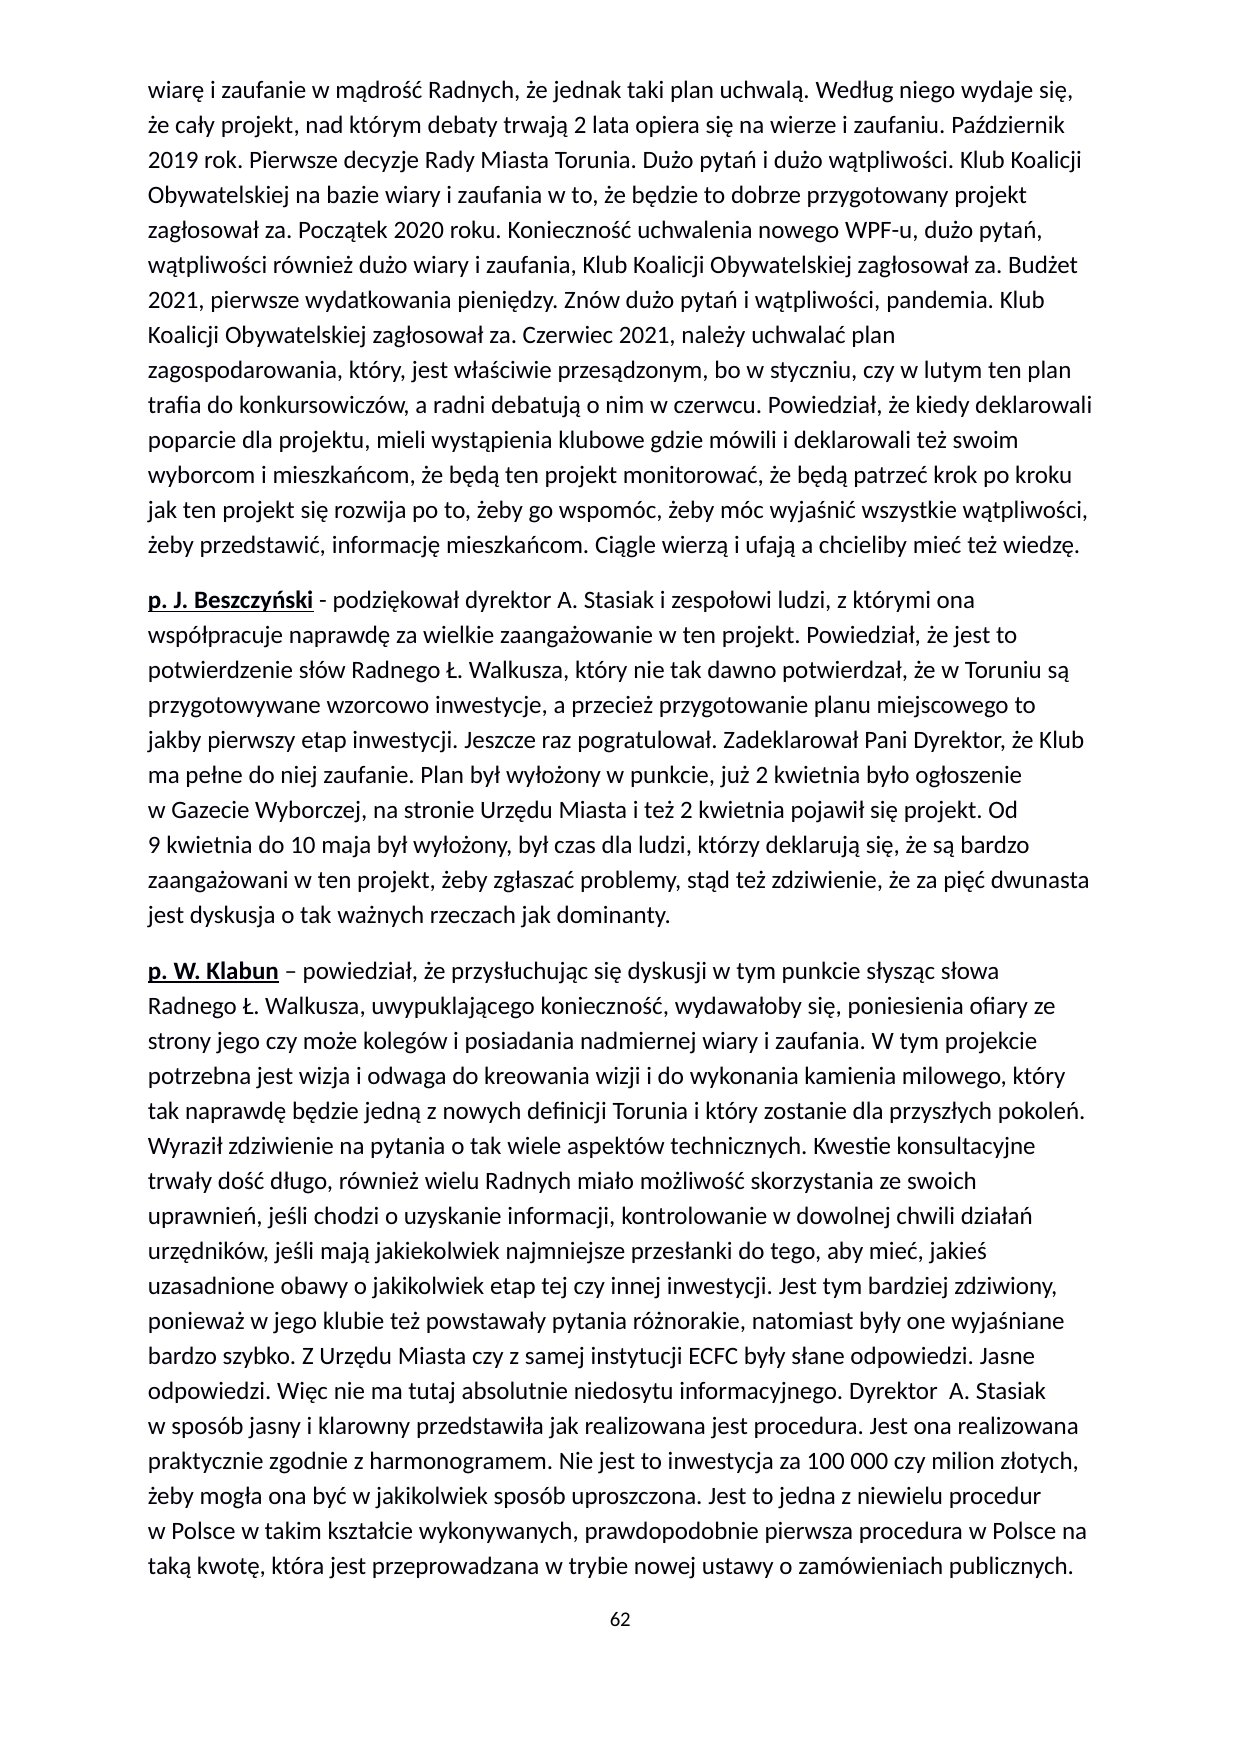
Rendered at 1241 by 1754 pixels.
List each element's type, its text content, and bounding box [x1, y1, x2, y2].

text wiarę i zaufanie w mądrość Radnych, że jednak taki plan uchwalą. Według niego wydaje się, że cały projekt, nad którym debaty trwają 2 lata opiera się na wierze i zaufaniu. Październik 2019 rok. Pierwsze decyzje Rady Miasta Torunia. Dużo pytań i dużo wątpliwości. Klub Koalicji Obywatelskiej na bazie wiary i zaufania w to, że będzie to dobrze przygotowany projekt zagłosował za. Początek 2020 roku. Konieczność uchwalenia nowego WPF-u, dużo pytań, wątpliwości również dużo wiary i zaufania, Klub Koalicji Obywatelskiej zagłosował za. Budżet 2021, pierwsze wydatkowania pieniędzy. Znów dużo pytań i wątpliwości, pandemia. Klub Koalicji Obywatelskiej zagłosował za. Czerwiec 2021, należy uchwalać plan zagospodarowania, który, jest właściwie przesądzonym, bo w styczniu, czy w lutym ten plan trafia do konkursowiczów, a radni debatują o nim w czerwcu. Powiedział, że kiedy deklarowali poparcie dla projektu, mieli wystąpienia klubowe gdzie mówili i deklarowali też swoim wyborcom i mieszkańcom, że będą ten projekt monitorować, że będą patrzeć krok po kroku jak ten projekt się rozwija po to, żeby go wspomóc, żeby móc wyjaśnić wszystkie wątpliwości, żeby przedstawić, informację mieszkańcom. Ciągle wierzą i ufają a chcieliby mieć też wiedzę. [148, 74, 1093, 559]
text p. J. Beszczyński - podziękował dyrektor A. Stasiak i zespołowi ludzi, z którymi ona współpracuje naprawdę za wielkie zaangażowanie w ten projekt. Powiedział, że jest to potwierdzenie słów Radnego Ł. Walkusza, który nie tak dawno potwierdzał, że w Toruniu są przygotowywane wzorcowo inwestycje, a przecież przygotowanie planu miejscowego to jakby pierwszy etap inwestycji. Jeszcze raz pogratulował. Zadeklarował Pani Dyrektor, że Klub ma pełne do niej zaufanie. Plan był wyłożony w punkcie, już 2 kwietnia było ogłoszenie w Gazecie Wyborczej, na stronie Urzędu Miasta i też 2 kwietnia pojawił się projekt. Od 9 kwietnia do 10 maja był wyłożony, był czas dla ludzi, którzy deklarują się, że są bardzo zaangażowani w ten projekt, żeby zgłaszać problemy, stąd też zdziwienie, że za pięć dwunasta jest dyskusja o tak ważnych rzeczach jak dominanty. [148, 584, 1093, 930]
text p. W. Klabun – powiedział, że przysłuchując się dyskusji w tym punkcie słysząc słowa Radnego Ł. Walkusza, uwypuklającego konieczność, wydawałoby się, poniesienia ofiary ze strony jego czy może kolegów i posiadania nadmiernej wiary i zaufania. W tym projekcie potrzebna jest wizja i odwaga do kreowania wizji i do wykonania kamienia milowego, który tak naprawdę będzie jedną z nowych definicji Torunia i który zostanie dla przyszłych pokoleń. Wyraził zdziwienie na pytania o tak wiele aspektów technicznych. Kwestie konsultacyjne trwały dość długo, również wielu Radnych miało możliwość skorzystania ze swoich uprawnień, jeśli chodzi o uzyskanie informacji, kontrolowanie w dowolnej chwili działań urzędników, jeśli mają jakiekolwiek najmniejsze przesłanki do tego, aby mieć, jakieś uzasadnione obawy o jakikolwiek etap tej czy innej inwestycji. Jest tym bardziej zdziwiony, ponieważ w jego klubie też powstawały pytania różnorakie, natomiast były one wyjaśniane bardzo szybko. Z Urzędu Miasta czy z samej instytucji ECFC były słane odpowiedzi. Jasne odpowiedzi. Więc nie ma tutaj absolutnie niedosytu informacyjnego. Dyrektor A. Stasiak w sposób jasny i klarowny przedstawiła jak realizowana jest procedura. Jest ona realizowana praktycznie zgodnie z harmonogramem. Nie jest to inwestycja za 100 000 czy milion złotych, żeby mogła ona być w jakikolwiek sposób uproszczona. Jest to jedna z niewielu procedur w Polsce w takim kształcie wykonywanych, prawdopodobnie pierwsza procedura w Polsce na taką kwotę, która jest przeprowadzana w trybie nowej ustawy o zamówieniach publicznych. [148, 955, 1093, 1581]
